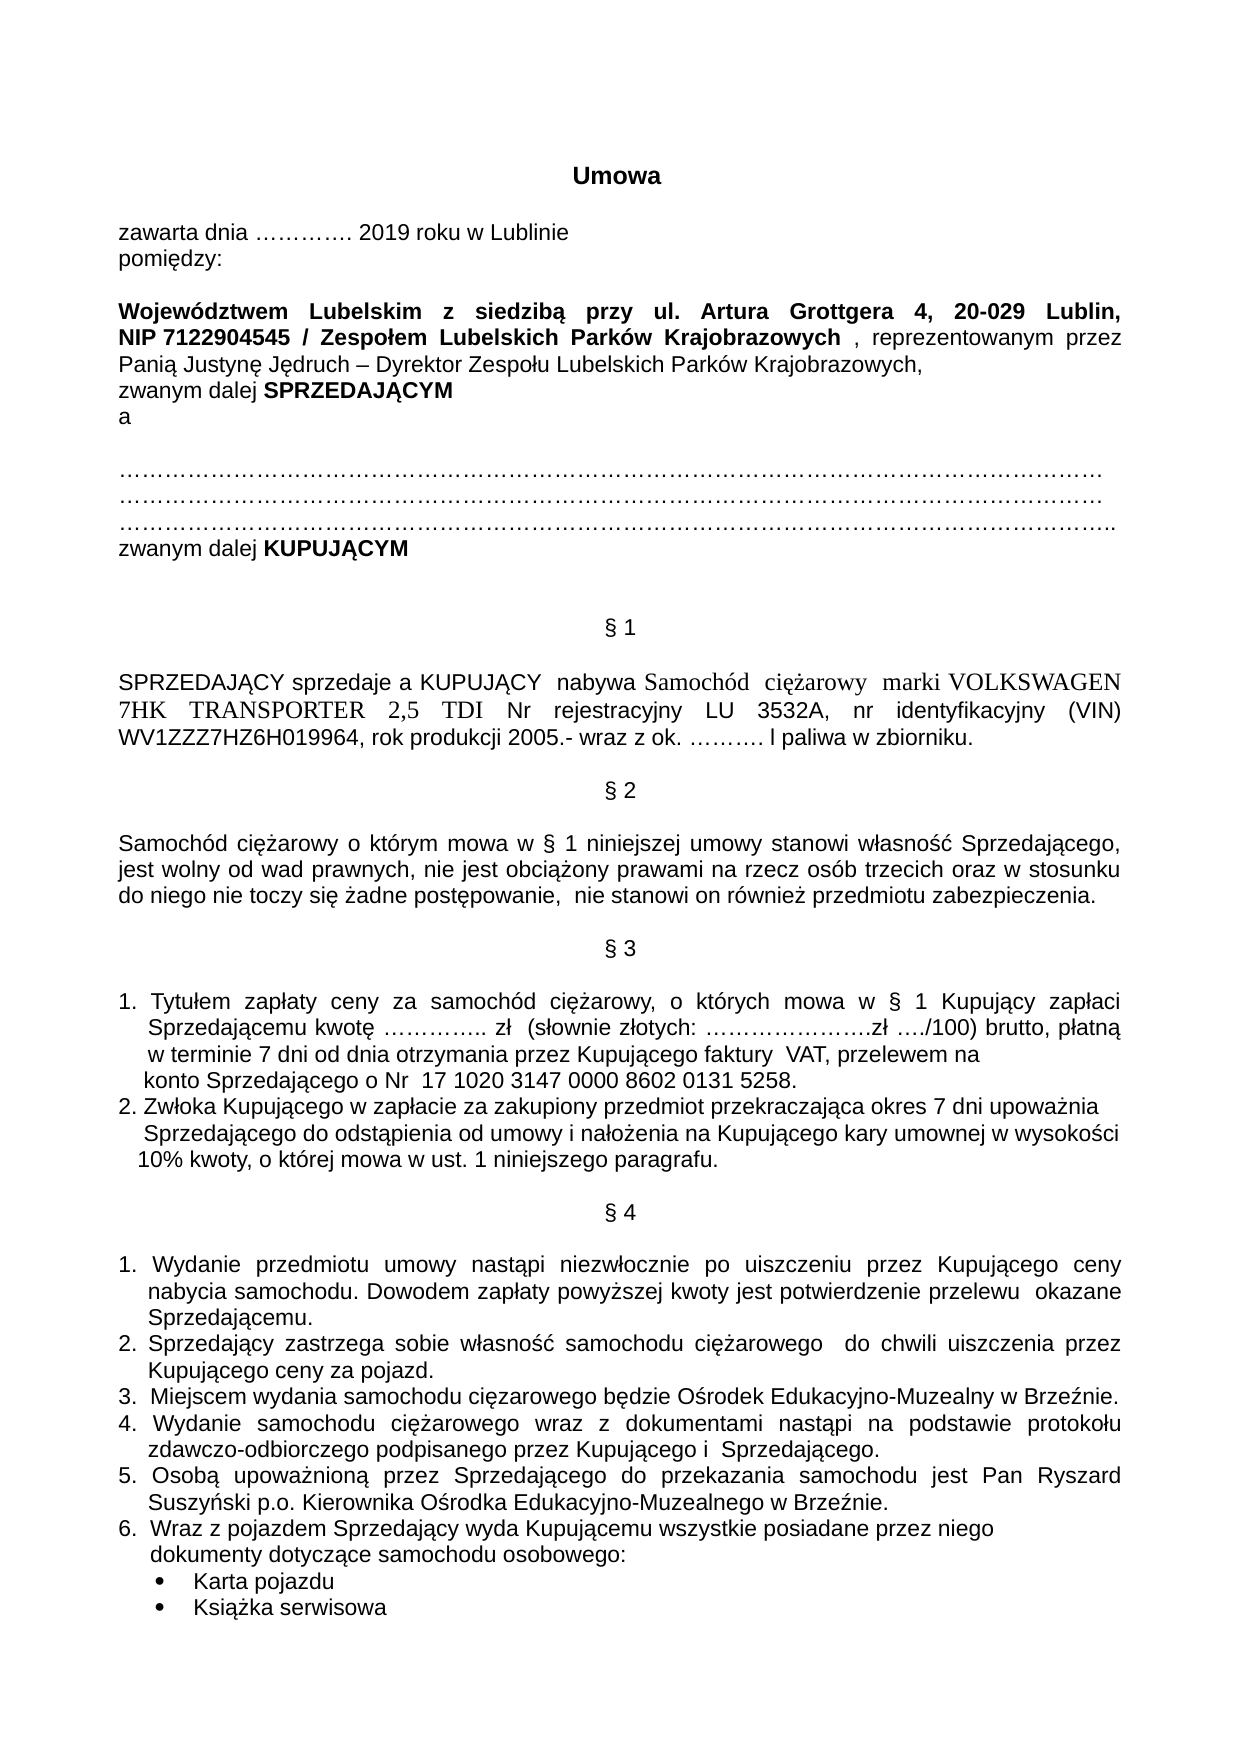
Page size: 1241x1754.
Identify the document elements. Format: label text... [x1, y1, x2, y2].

list Karta pojazdu [156, 1568, 1122, 1594]
text 2. Sprzedający zastrzega sobie własność samochodu ciężarowego do chwili uiszczenia przez Kupującego ceny za pojazd. [118, 1330, 1122, 1383]
text 6. Wraz z pojazdem Sprzedający wyda Kupującemu wszystkie posiadane przez niego [118, 1515, 1122, 1541]
text SPRZEDAJĄCY sprzedaje a KUPUJĄCY nabywa Samochód ciężarowy marki VOLKSWAGEN 7HK TRANSPORTER 2,5 TDI Nr rejestracyjny LU 3532A, nr identyfikacyjny (VIN) WV1ZZZ7HZ6H019964, rok produkcji 2005.- wraz z ok. ………. l paliwa w zbiorniku. [118, 667, 1122, 751]
text ………………………………………………………………………………………………………………………………………………………………………………………………………………………………………………………………………………………………………………………………………………………..zwanym dalej KUPUJĄCYM [118, 456, 1122, 561]
text § 2 [118, 777, 1122, 803]
text konto Sprzedającego o Nr 17 1020 3147 0000 8602 0131 5258. [118, 1067, 1122, 1093]
text Sprzedającego do odstąpienia od umowy i nałożenia na Kupującego kary umownej w wysokości [118, 1119, 1122, 1146]
text Umowa [118, 161, 1122, 190]
text § 3 [118, 935, 1122, 961]
text zwanym dalej SPRZEDAJĄCYM [118, 377, 1122, 403]
text 5. Osobą upoważnioną przez Sprzedającego do przekazania samochodu jest Pan Ryszard Suszyński p.o. Kierownika Ośrodka Edukacyjno-Muzealnego w Brzeźnie. [118, 1462, 1122, 1515]
text dokumenty dotyczące samochodu osobowego: [118, 1541, 1122, 1568]
list Książka serwisowa [156, 1594, 1122, 1620]
text Samochód ciężarowy o którym mowa w § 1 niniejszej umowy stanowi własność Sprzedającego, jest wolny od wad prawnych, nie jest obciążony prawami na rzecz osób trzecich oraz w stosunku do niego nie toczy się żadne postępowanie, nie stanowi on również przedmiotu zabezpieczenia. [118, 830, 1122, 909]
text zawarta dnia …………. 2019 roku w Lublinie [118, 219, 1122, 245]
text 1. Tytułem zapłaty ceny za samochód ciężarowy, o których mowa w § 1 Kupujący zapłaci Sprzedającemu kwotę ………….. zł (słownie złotych: ………………….zł …./100) brutto, płatną w terminie 7 dni od dnia otrzymania przez Kupującego faktury VAT, przelewem na [118, 988, 1122, 1067]
text § 1 [118, 614, 1122, 640]
text 10% kwoty, o której mowa w ust. 1 niniejszego paragrafu. [118, 1146, 1122, 1172]
text 1. Wydanie przedmiotu umowy nastąpi niezwłocznie po uiszczeniu przez Kupującego ceny nabycia samochodu. Dowodem zapłaty powyższej kwoty jest potwierdzenie przelewu okazane Sprzedającemu. [118, 1251, 1122, 1330]
text 2. Zwłoka Kupującego w zapłacie za zakupiony przedmiot przekraczająca okres 7 dni upoważnia [118, 1093, 1122, 1119]
text 4. Wydanie samochodu ciężarowego wraz z dokumentami nastąpi na podstawie protokołu zdawczo-odbiorczego podpisanego przez Kupującego i Sprzedającego. [118, 1409, 1122, 1462]
text a [118, 403, 1122, 429]
text 3. Miejscem wydania samochodu cięzarowego będzie Ośrodek Edukacyjno-Muzealny w Brzeźnie. [118, 1383, 1122, 1409]
text § 4 [118, 1199, 1122, 1225]
text Województwem Lubelskim z siedzibą przy ul. Artura Grottgera 4, 20-029 Lublin, NIP 7122904545 / Zespołem Lubelskich Parków Krajobrazowych , reprezentowanym przez Panią Justynę Jędruch – Dyrektor Zespołu Lubelskich Parków Krajobrazowych, [118, 298, 1122, 377]
text pomiędzy: [118, 245, 1122, 271]
